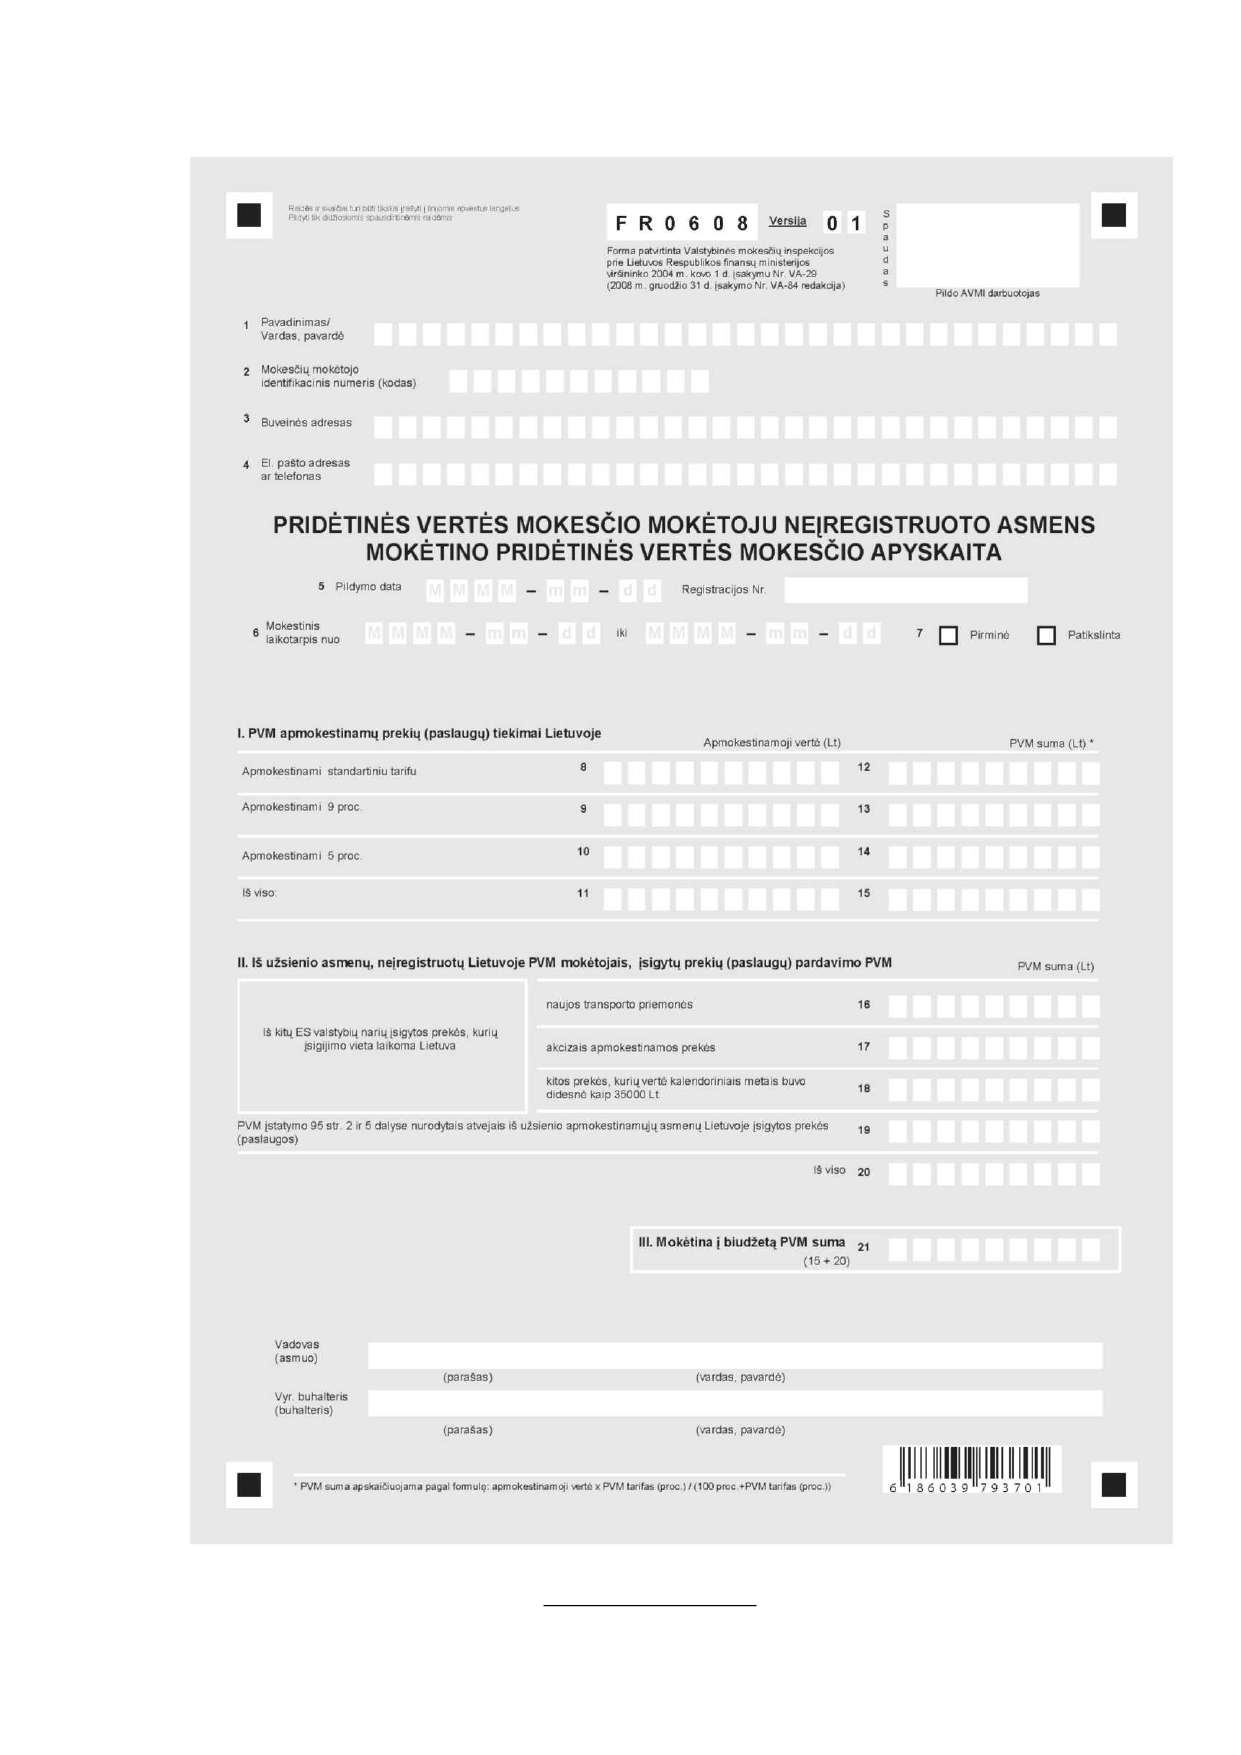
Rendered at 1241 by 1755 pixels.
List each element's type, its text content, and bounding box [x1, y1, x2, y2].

text _________________ [177, 1580, 1122, 1609]
